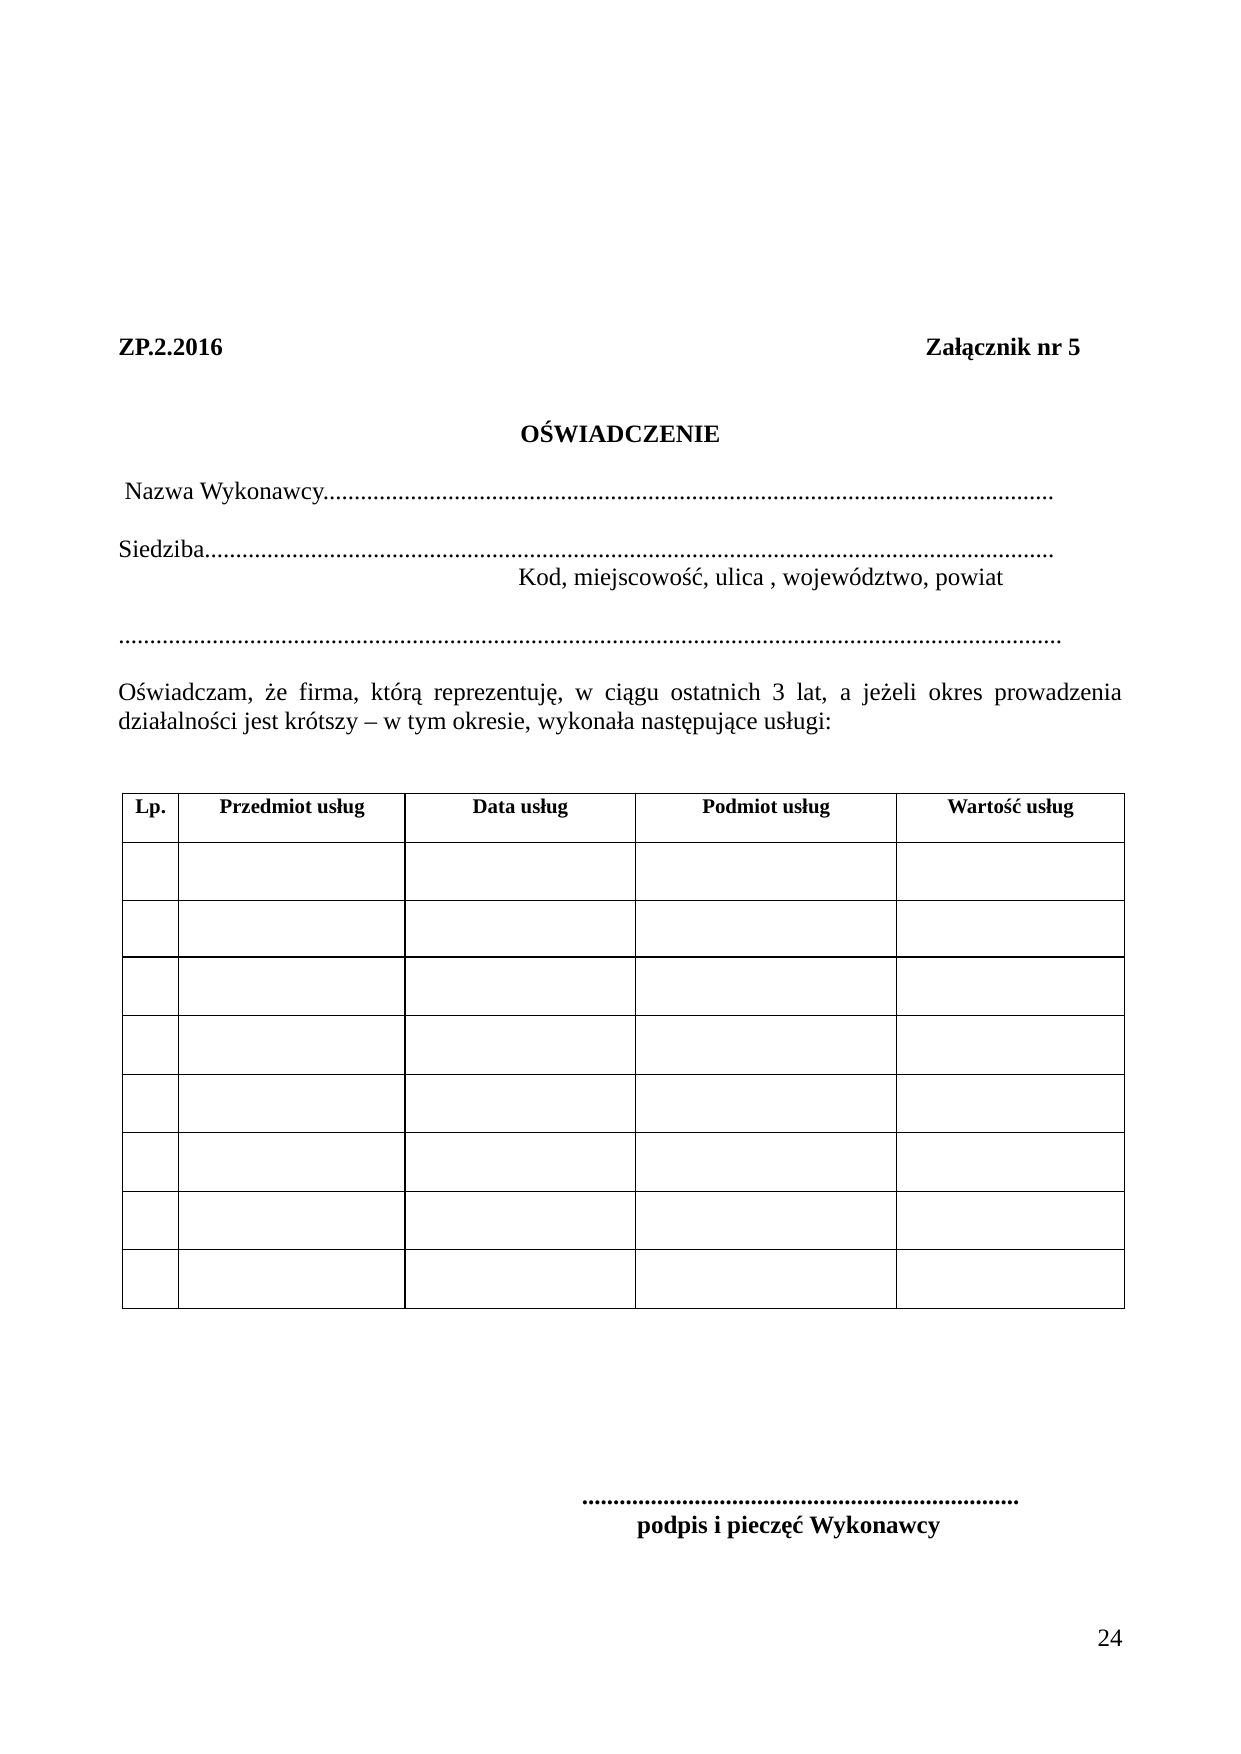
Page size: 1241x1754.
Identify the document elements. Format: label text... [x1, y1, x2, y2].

text ZP.2.2016 Załącznik nr 5 [118, 332, 1122, 361]
table_cell [636, 1016, 896, 1073]
table_cell [123, 843, 178, 900]
table_cell [897, 1133, 1124, 1191]
table_cell [636, 1133, 896, 1191]
table_cell [123, 901, 178, 956]
table_cell [406, 1192, 635, 1249]
table_header Lp. [123, 794, 178, 842]
table_cell [179, 1133, 404, 1191]
table_cell [123, 1075, 178, 1132]
table_cell [406, 1016, 635, 1073]
table_cell [636, 901, 896, 956]
table_cell [406, 901, 635, 956]
text podpis i pieczęć Wykonawcy [118, 1510, 1122, 1539]
text ...................................................................... [118, 1481, 1122, 1510]
table_cell [636, 1250, 896, 1308]
table_cell [897, 1016, 1124, 1073]
table_cell [897, 901, 1124, 956]
table_cell [636, 1192, 896, 1249]
table_header Przedmiot usług [179, 794, 404, 842]
table_cell [406, 1075, 635, 1132]
text Siedziba........................................................................................................................................ [118, 534, 1122, 562]
table_cell [406, 958, 635, 1015]
table_cell [897, 1192, 1124, 1249]
table_cell [123, 1250, 178, 1308]
table_cell [179, 1016, 404, 1073]
table_cell [636, 958, 896, 1015]
table_cell [123, 1133, 178, 1191]
table_cell [636, 843, 896, 900]
table_cell [897, 843, 1124, 900]
table_cell [406, 843, 635, 900]
table_cell [636, 1075, 896, 1132]
table_header Data usług [406, 794, 635, 842]
table_header Podmiot usług [636, 794, 896, 842]
table_cell [179, 843, 404, 900]
table_cell [406, 1250, 635, 1308]
text Oświadczam, że firma, którą reprezentuję, w ciągu ostatnich 3 lat, a jeżeli okres prowadzenia działalności jest krótszy – w tym okresie, wykonała następujące usługi: [118, 677, 1122, 735]
text OŚWIADCZENIE [118, 419, 1122, 447]
table_cell [179, 1192, 404, 1249]
text Kod, miejscowość, ulica , województwo, powiat [118, 562, 1122, 591]
table_cell [123, 1192, 178, 1249]
table_cell [179, 958, 404, 1015]
table_cell [179, 1075, 404, 1132]
table_cell [179, 901, 404, 956]
text Nazwa Wykonawcy..................................................................................................................... [118, 476, 1122, 505]
table_cell [897, 958, 1124, 1015]
table_cell [123, 1016, 178, 1073]
table_cell [123, 958, 178, 1015]
table_cell [179, 1250, 404, 1308]
text ....................................................................................................................................................... [118, 620, 1122, 649]
table_header Wartość usług [897, 794, 1124, 842]
table_cell [897, 1075, 1124, 1132]
table_cell [897, 1250, 1124, 1308]
table_cell [406, 1133, 635, 1191]
